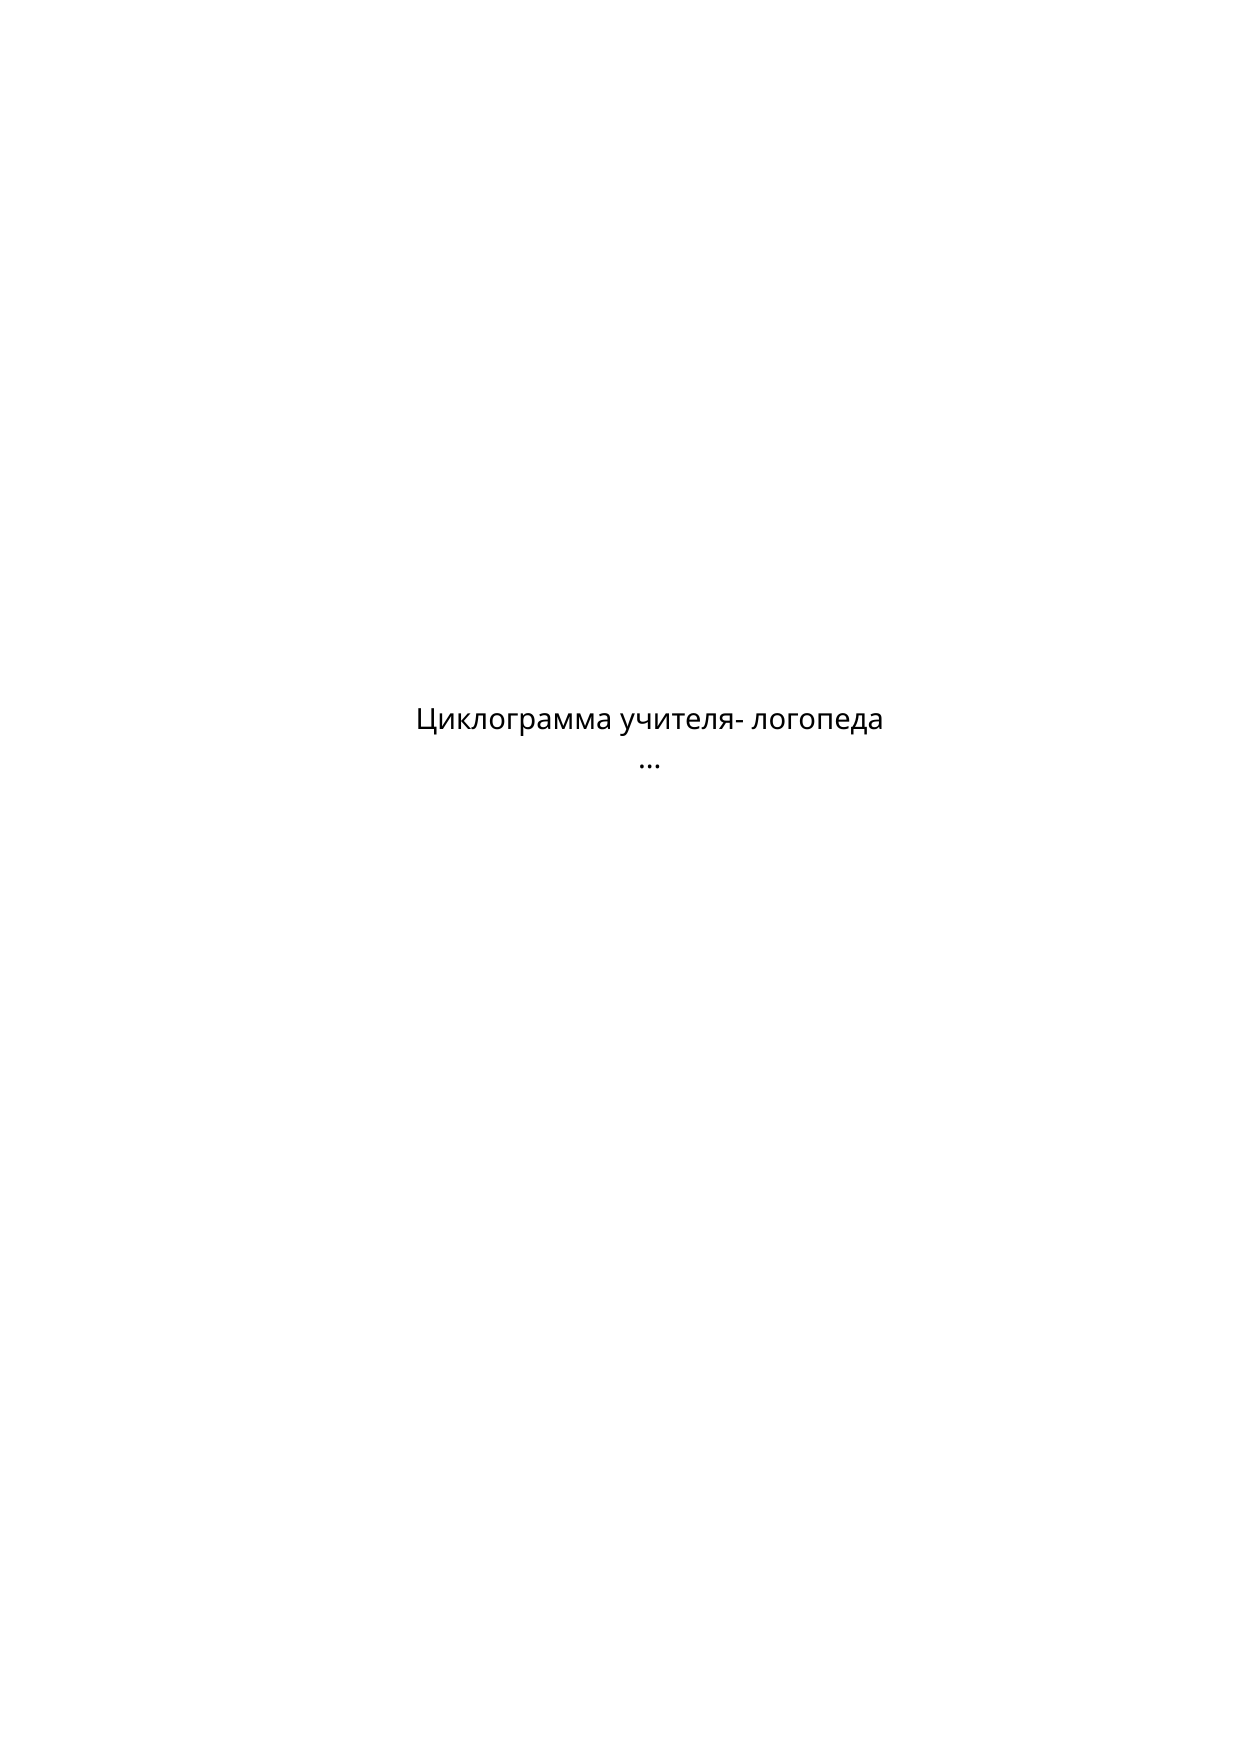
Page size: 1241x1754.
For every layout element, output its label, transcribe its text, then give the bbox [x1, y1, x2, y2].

text Циклограмма учителя- логопеда [118, 698, 1181, 738]
text ... [118, 738, 1181, 777]
